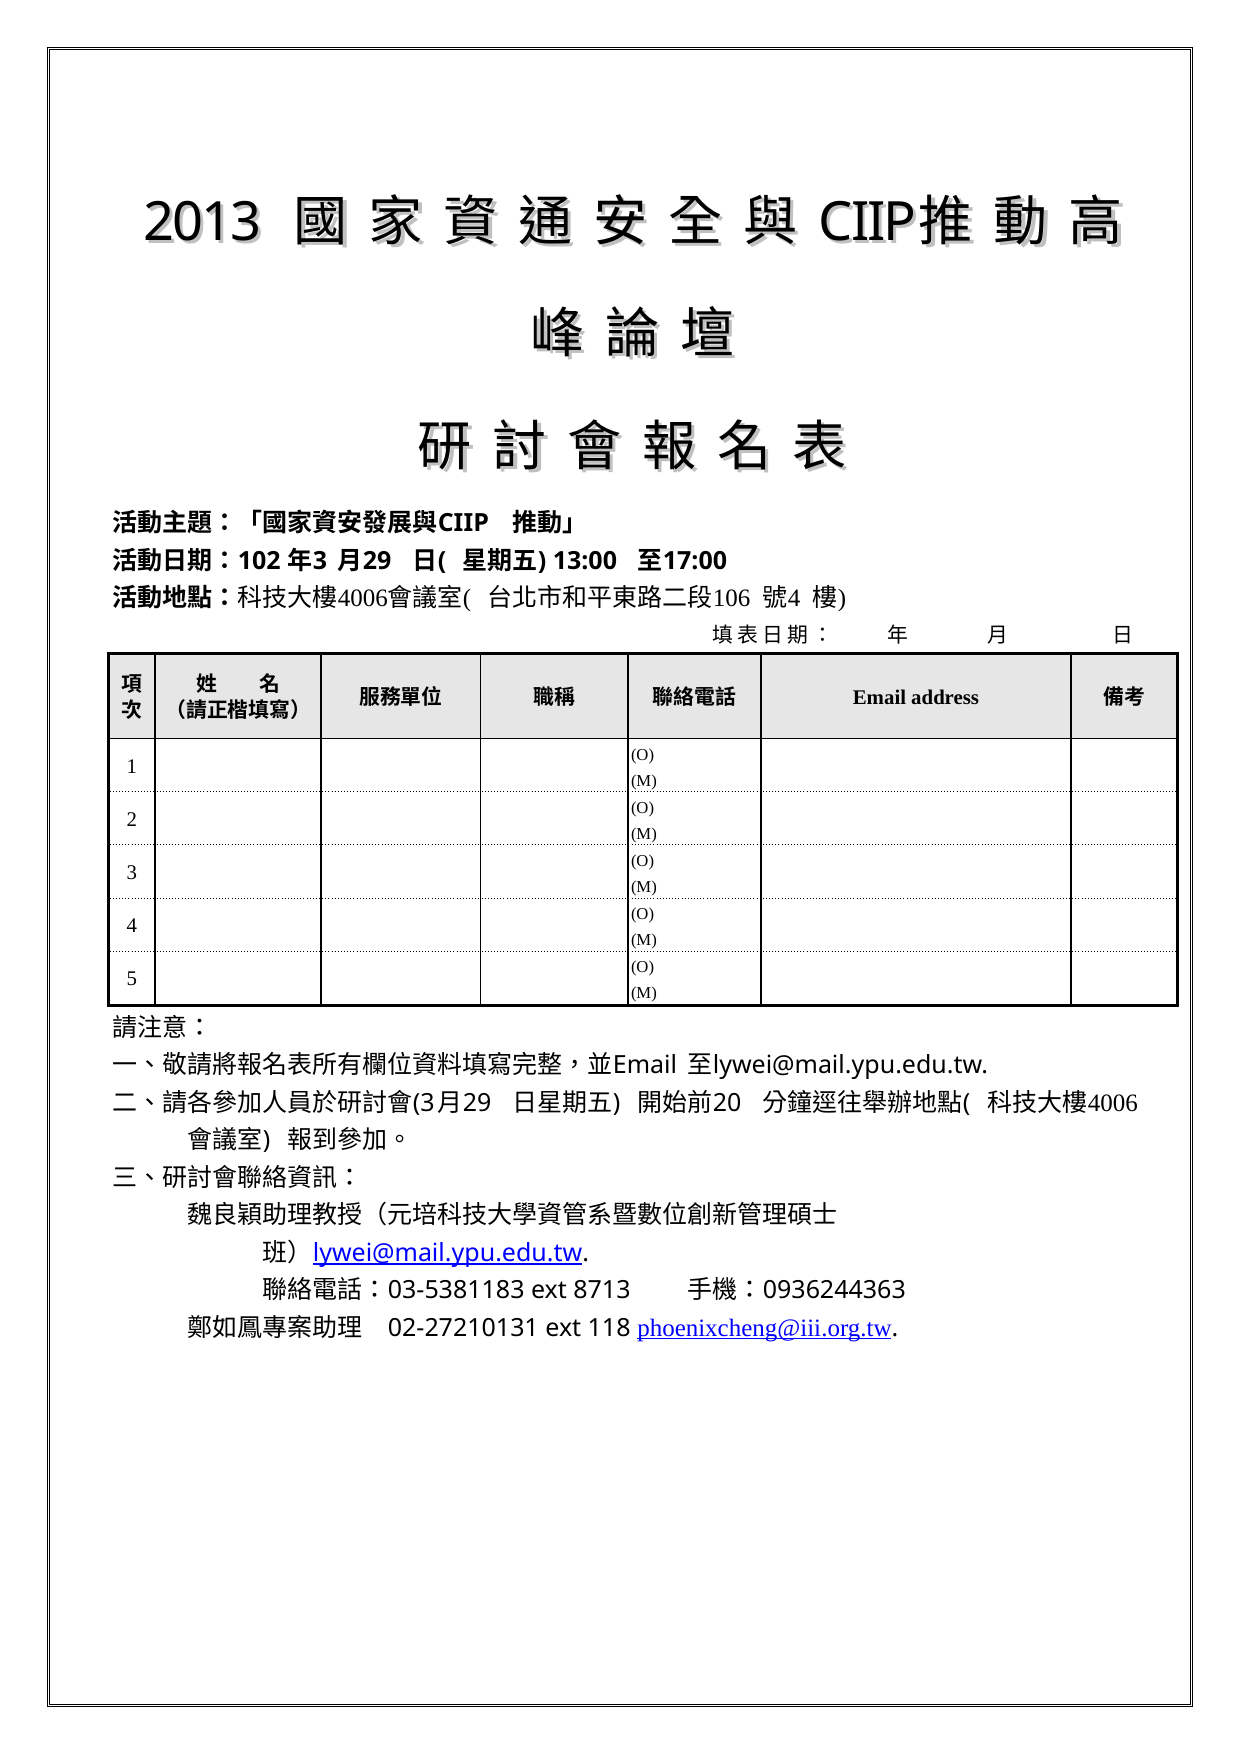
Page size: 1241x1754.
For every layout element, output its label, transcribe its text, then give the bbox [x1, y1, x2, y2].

text 填表日期： 年 月 日 [113, 614, 1138, 652]
text 魏良穎助理教授（元培科技大學資管系暨數位創新管理碩士班）lywei@mail.ypu.edu.tw. [171, 1194, 1138, 1269]
table_cell 3 [110, 844, 154, 897]
table_cell 2 [110, 791, 154, 844]
table_header 服務單位 [322, 655, 480, 738]
table_cell [762, 898, 1070, 951]
text 活動日期：102年3月29日(星期五) 13:00至17:00 [113, 539, 1138, 577]
table_cell 1 [110, 739, 154, 791]
table_cell [322, 898, 480, 951]
table_cell [1072, 898, 1176, 951]
table_cell 4 [110, 898, 154, 951]
table_cell [1072, 739, 1176, 791]
table_cell [762, 739, 1070, 791]
table_cell [156, 791, 320, 844]
text 二、請各參加人員於研討會(3月29日星期五)開始前20分鐘逕往舉辦地點(科技大樓4006會議室)報到參加。 [113, 1082, 1138, 1157]
table_cell [481, 951, 627, 1004]
text 活動主題：「國家資安發展與CIIP推動」 [113, 502, 1138, 539]
table_header 備考 [1072, 655, 1176, 738]
text 聯絡電話：03-5381183 ext 8713 手機：0936244363 [246, 1269, 1138, 1307]
table_cell [1072, 791, 1176, 844]
table_cell [322, 739, 480, 791]
table_cell [481, 844, 627, 897]
table_cell [322, 791, 480, 844]
table_cell (O) (M) [629, 791, 760, 844]
table_cell [1072, 951, 1176, 1004]
text 研討會報名表 [83, 389, 1175, 502]
table_header 姓 名 （請正楷填寫） [156, 655, 320, 738]
table_cell (O) (M) [629, 951, 760, 1004]
table_cell [156, 844, 320, 897]
table_cell [481, 739, 627, 791]
table_header 職稱 [481, 655, 627, 738]
table_cell [481, 791, 627, 844]
table_header 項 次 [110, 655, 154, 738]
table_cell [322, 951, 480, 1004]
text 三、研討會聯絡資訊： [113, 1157, 1138, 1194]
table_cell [762, 791, 1070, 844]
table_cell (O) (M) [629, 844, 760, 897]
table_cell [762, 951, 1070, 1004]
table_cell (O) (M) [629, 898, 760, 951]
table_cell [156, 739, 320, 791]
table_cell 5 [110, 951, 154, 1004]
table_cell [481, 898, 627, 951]
table_cell [1072, 844, 1176, 897]
table_cell [762, 844, 1070, 897]
table_header Email address [762, 655, 1070, 738]
text 2013 國家資通安全與CIIP推動高峰論壇 [83, 164, 1175, 389]
table_cell [156, 951, 320, 1004]
text 請注意： [113, 1007, 1138, 1044]
table_cell [322, 844, 480, 897]
table_cell [156, 898, 320, 951]
table_cell (O) (M) [629, 739, 760, 791]
text 鄭如鳳專案助理 02-27210131 ext 118 phoenixcheng@iii.org.tw. [171, 1307, 1138, 1344]
text 活動地點：科技大樓4006會議室(台北市和平東路二段106號4樓) [113, 577, 1181, 614]
table_header 聯絡電話 [629, 655, 760, 738]
text 一、敬請將報名表所有欄位資料填寫完整，並Email至lywei@mail.ypu.edu.tw. [113, 1044, 1138, 1082]
